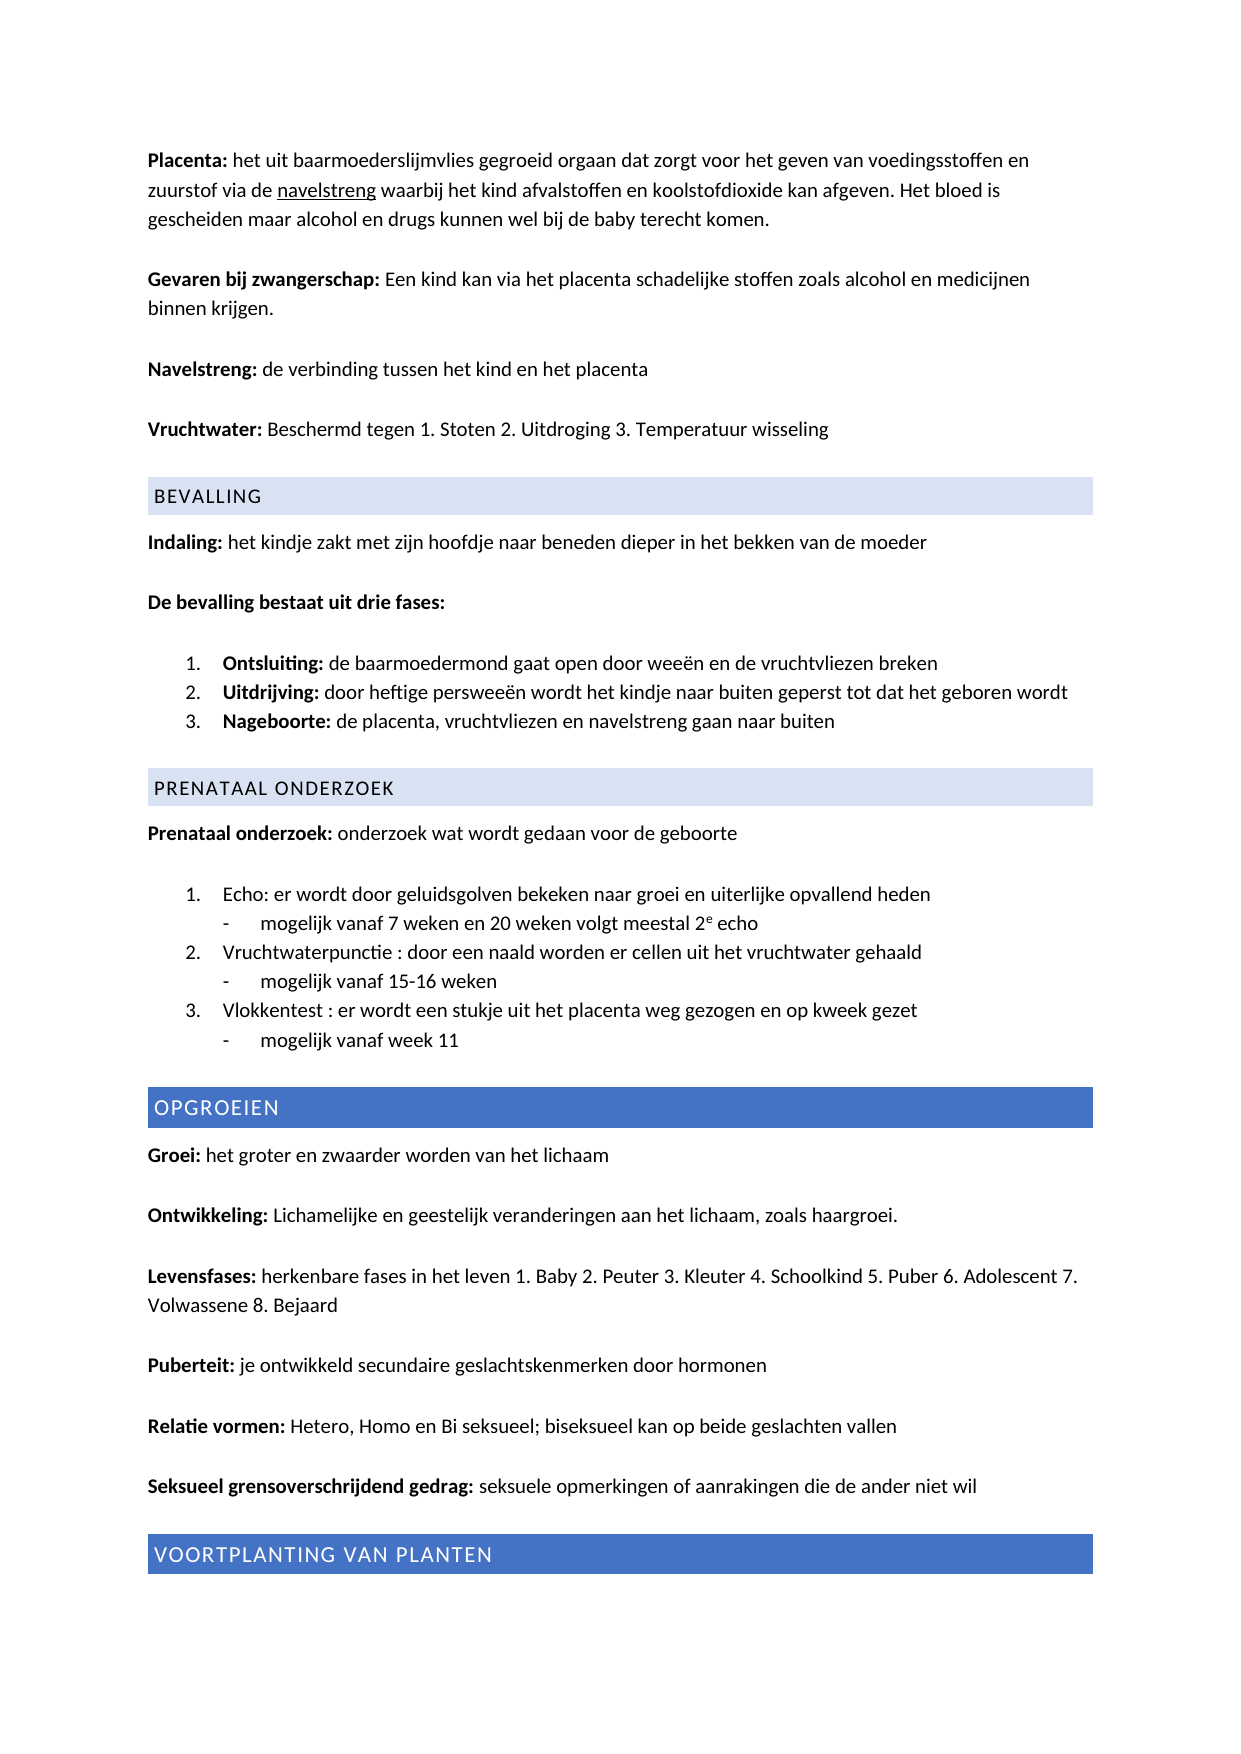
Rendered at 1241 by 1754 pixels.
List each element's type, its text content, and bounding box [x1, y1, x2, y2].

text De bevalling bestaat uit drie fases: [148, 589, 1093, 615]
list mogelijk vanaf week 11 [223, 1027, 1093, 1052]
subtitle Bevalling [154, 483, 1086, 508]
text Groei: het groter en zwaarder worden van het lichaam [148, 1142, 1093, 1168]
subtitle opgroeien [154, 1094, 1086, 1121]
text Vruchtwater: Beschermd tegen 1. Stoten 2. Uitdroging 3. Temperatuur wisseling [148, 416, 1093, 442]
list mogelijk vanaf 15-16 weken [223, 968, 1093, 994]
list Vruchtwaterpunctie : door een naald worden er cellen uit het vruchtwater gehaald [185, 939, 1093, 965]
subtitle Voortplanting van planten [154, 1540, 1086, 1568]
subtitle Prenataal onderzoek [154, 775, 1086, 800]
list Vlokkentest : er wordt een stukje uit het placenta weg gezogen en op kweek gezet [185, 998, 1093, 1023]
text Gevaren bij zwangerschap: Een kind kan via het placenta schadelijke stoffen zoals alcohol en medicijnen binnen krijgen. [148, 266, 1093, 321]
text Prenataal onderzoek: onderzoek wat wordt gedaan voor de geboorte [148, 821, 1093, 846]
list Nageboorte: de placenta, vruchtvliezen en navelstreng gaan naar buiten [185, 708, 1093, 733]
text Relatie vormen: Hetero, Homo en Bi seksueel; biseksueel kan op beide geslachten vallen [148, 1413, 1093, 1438]
text Levensfases: herkenbare fases in het leven 1. Baby 2. Peuter 3. Kleuter 4. Schoolkind 5. Puber 6. Adolescent 7. Volwassene 8. Bejaard [148, 1263, 1093, 1318]
list Echo: er wordt door geluidsgolven bekeken naar groei en uiterlijke opvallend heden [185, 881, 1093, 906]
text Indaling: het kindje zakt met zijn hoofdje naar beneden dieper in het bekken van de moeder [148, 529, 1093, 554]
text Puberteit: je ontwikkeld secundaire geslachtskenmerken door hormonen [148, 1353, 1093, 1378]
list mogelijk vanaf 7 weken en 20 weken volgt meestal 2e echo [223, 910, 1093, 936]
text Ontwikkeling: Lichamelijke en geestelijk veranderingen aan het lichaam, zoals haargroei. [148, 1203, 1093, 1228]
list Ontsluiting: de baarmoedermond gaat open door weeën en de vruchtvliezen breken [185, 650, 1093, 675]
text Navelstreng: de verbinding tussen het kind en het placenta [148, 356, 1093, 381]
list Uitdrijving: door heftige persweeën wordt het kindje naar buiten geperst tot dat het geboren wordt [185, 679, 1093, 704]
text Seksueel grensoverschrijdend gedrag: seksuele opmerkingen of aanrakingen die de ander niet wil [148, 1473, 1093, 1499]
text Placenta: het uit baarmoederslijmvlies gegroeid orgaan dat zorgt voor het geven van voedingsstoffen en zuurstof via de navelstreng waarbij het kind afvalstoffen en koolstofdioxide kan afgeven. Het bloed is gescheiden maar alcohol en drugs kunnen wel bij de baby terecht komen. [148, 148, 1093, 231]
